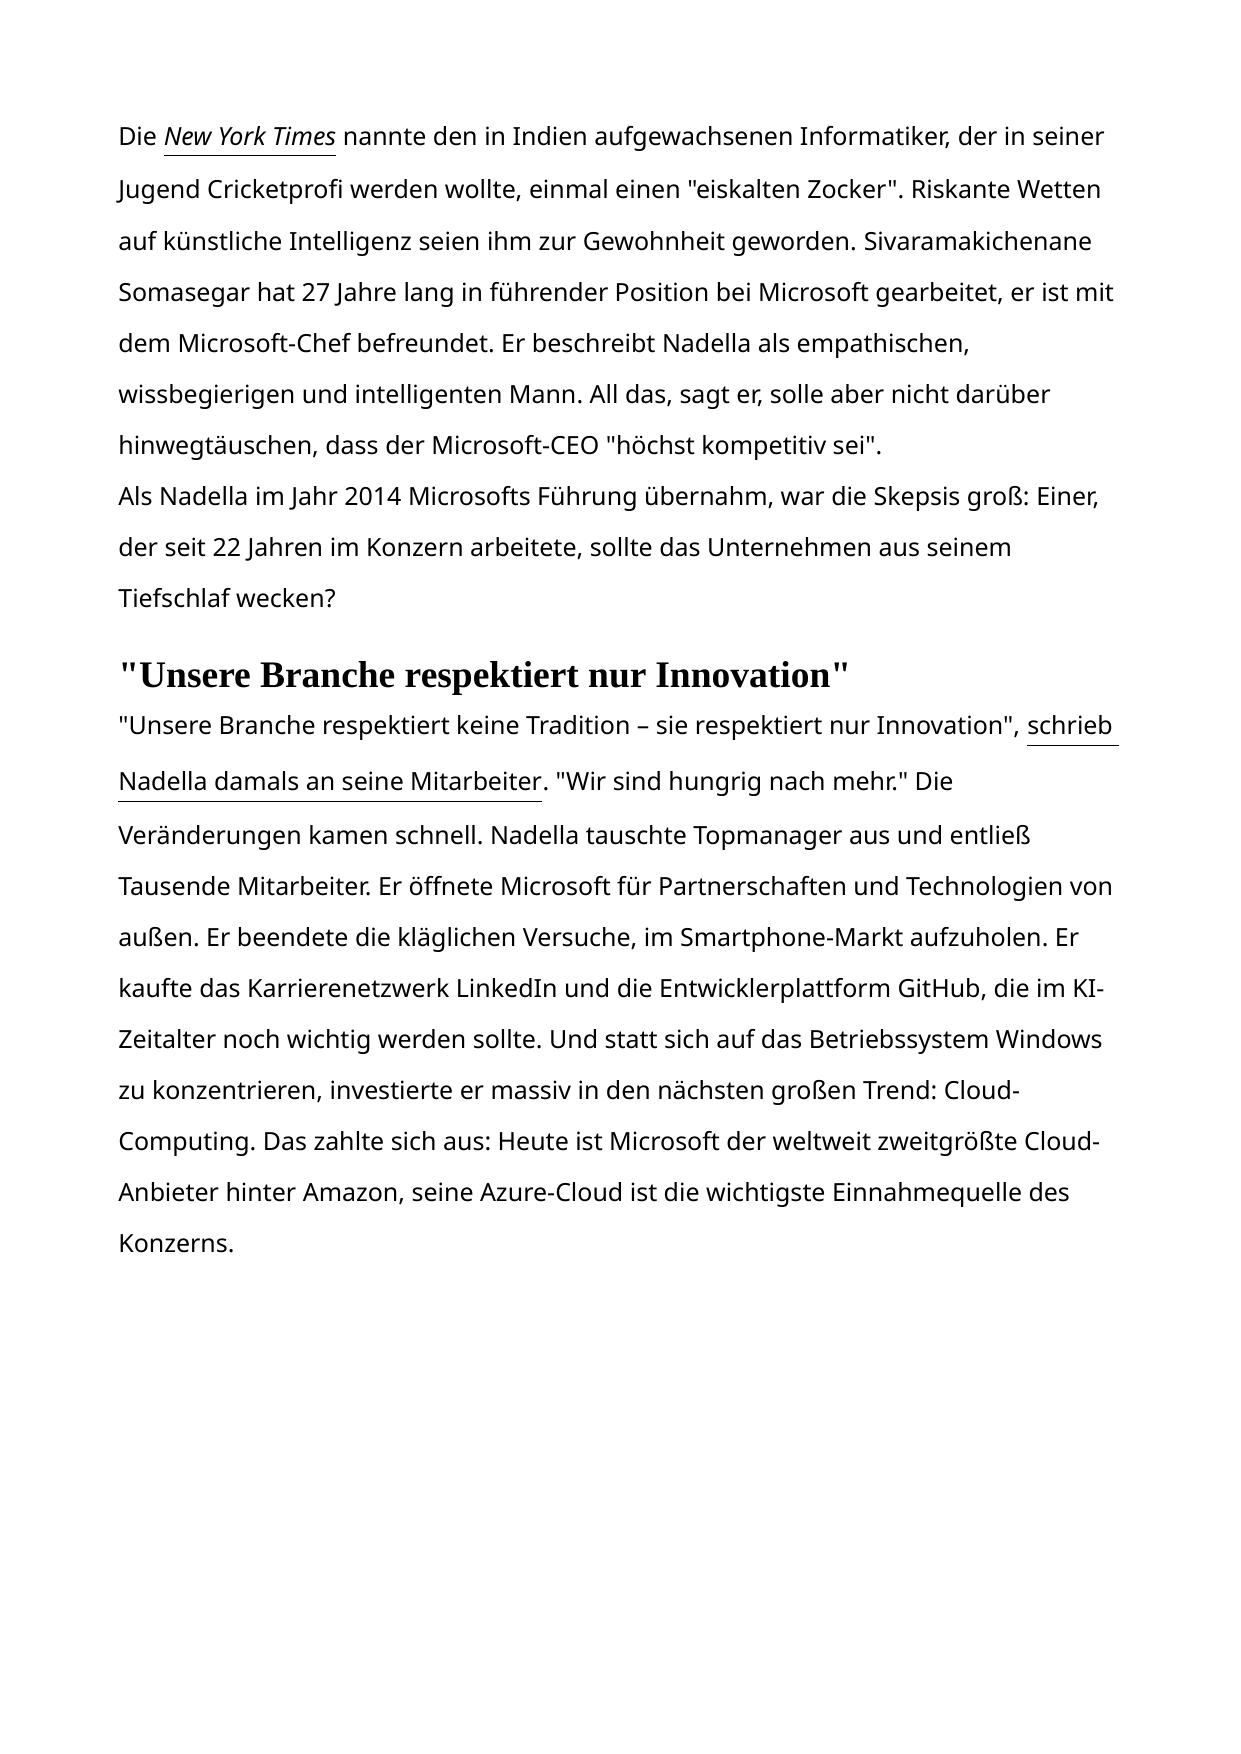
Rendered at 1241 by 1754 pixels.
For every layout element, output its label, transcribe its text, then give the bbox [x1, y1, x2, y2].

subtitle "Unsere Branche respektiert nur Innovation" [118, 652, 1122, 696]
text Die New York Times nannte den in Indien aufgewachsenen Informatiker, der in seiner Jugend Cricketprofi werden wollte, einmal einen "eiskalten Zocker". Riskante Wetten auf künstliche Intelligenz seien ihm zur Gewohnheit geworden. Sivaramakichenane Somasegar hat 27 Jahre lang in führender Position bei Microsoft gearbeitet, er ist mit dem Microsoft-Chef befreundet. Er beschreibt Nadella als empathischen, wissbegierigen und intelligenten Mann. All das, sagt er, solle aber nicht darüber hinwegtäuschen, dass der Microsoft-CEO "höchst kompetitiv sei". [118, 118, 1122, 461]
text "Unsere Branche respektiert keine Tradition – sie respektiert nur Innovation", schrieb Nadella damals an seine Mitarbeiter. "Wir sind hungrig nach mehr." Die Veränderungen kamen schnell. Nadella tauschte Topmanager aus und entließ Tausende Mitarbeiter. Er öffnete Microsoft für Partnerschaften und Technologien von außen. Er beendete die kläglichen Versuche, im Smartphone-Markt aufzuholen. Er kaufte das Karrierenetzwerk LinkedIn und die Entwicklerplattform GitHub, die im KI-Zeitalter noch wichtig werden sollte. Und statt sich auf das Betriebssystem Windows zu konzentrieren, investierte er massiv in den nächsten großen Trend: Cloud-Computing. Das zahlte sich aus: Heute ist Microsoft der weltweit zweitgrößte Cloud-Anbieter hinter Amazon, seine Azure-Cloud ist die wichtigste Einnahmequelle des Konzerns. [118, 708, 1122, 1260]
text Als Nadella im Jahr 2014 Microsofts Führung übernahm, war die Skepsis groß: Einer, der seit 22 Jahren im Konzern arbeitete, sollte das Unternehmen aus seinem Tiefschlaf wecken? [118, 478, 1122, 614]
